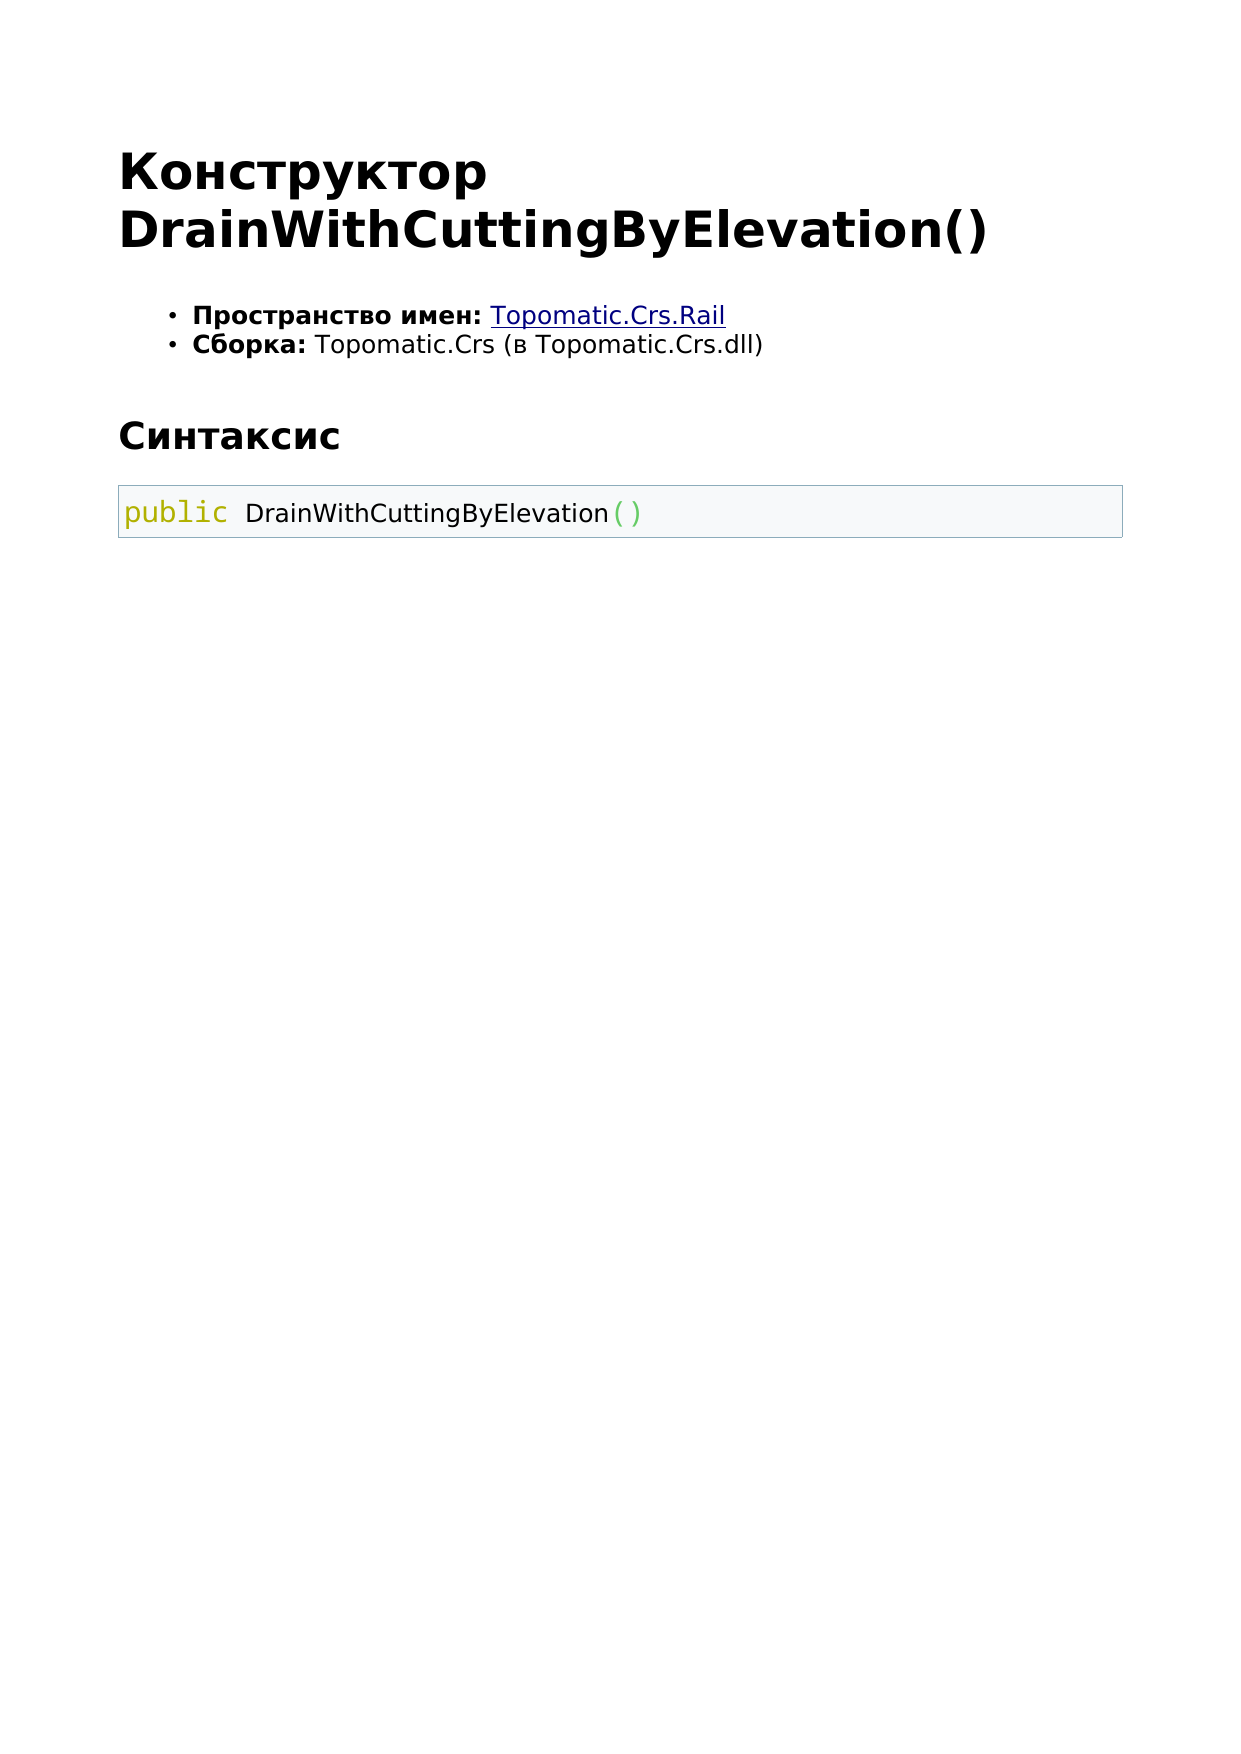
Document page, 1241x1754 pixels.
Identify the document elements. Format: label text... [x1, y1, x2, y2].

subtitle Конструктор DrainWithCuttingByElevation() [118, 143, 1122, 259]
subtitle Синтаксис [118, 414, 1122, 458]
list Пространство имен: Topomatic.Crs.Rail [177, 302, 1122, 331]
list Сборка: Topomatic.Crs (в Topomatic.Crs.dll) [177, 331, 1122, 360]
table_header public DrainWithCuttingByElevation() [119, 486, 1122, 537]
